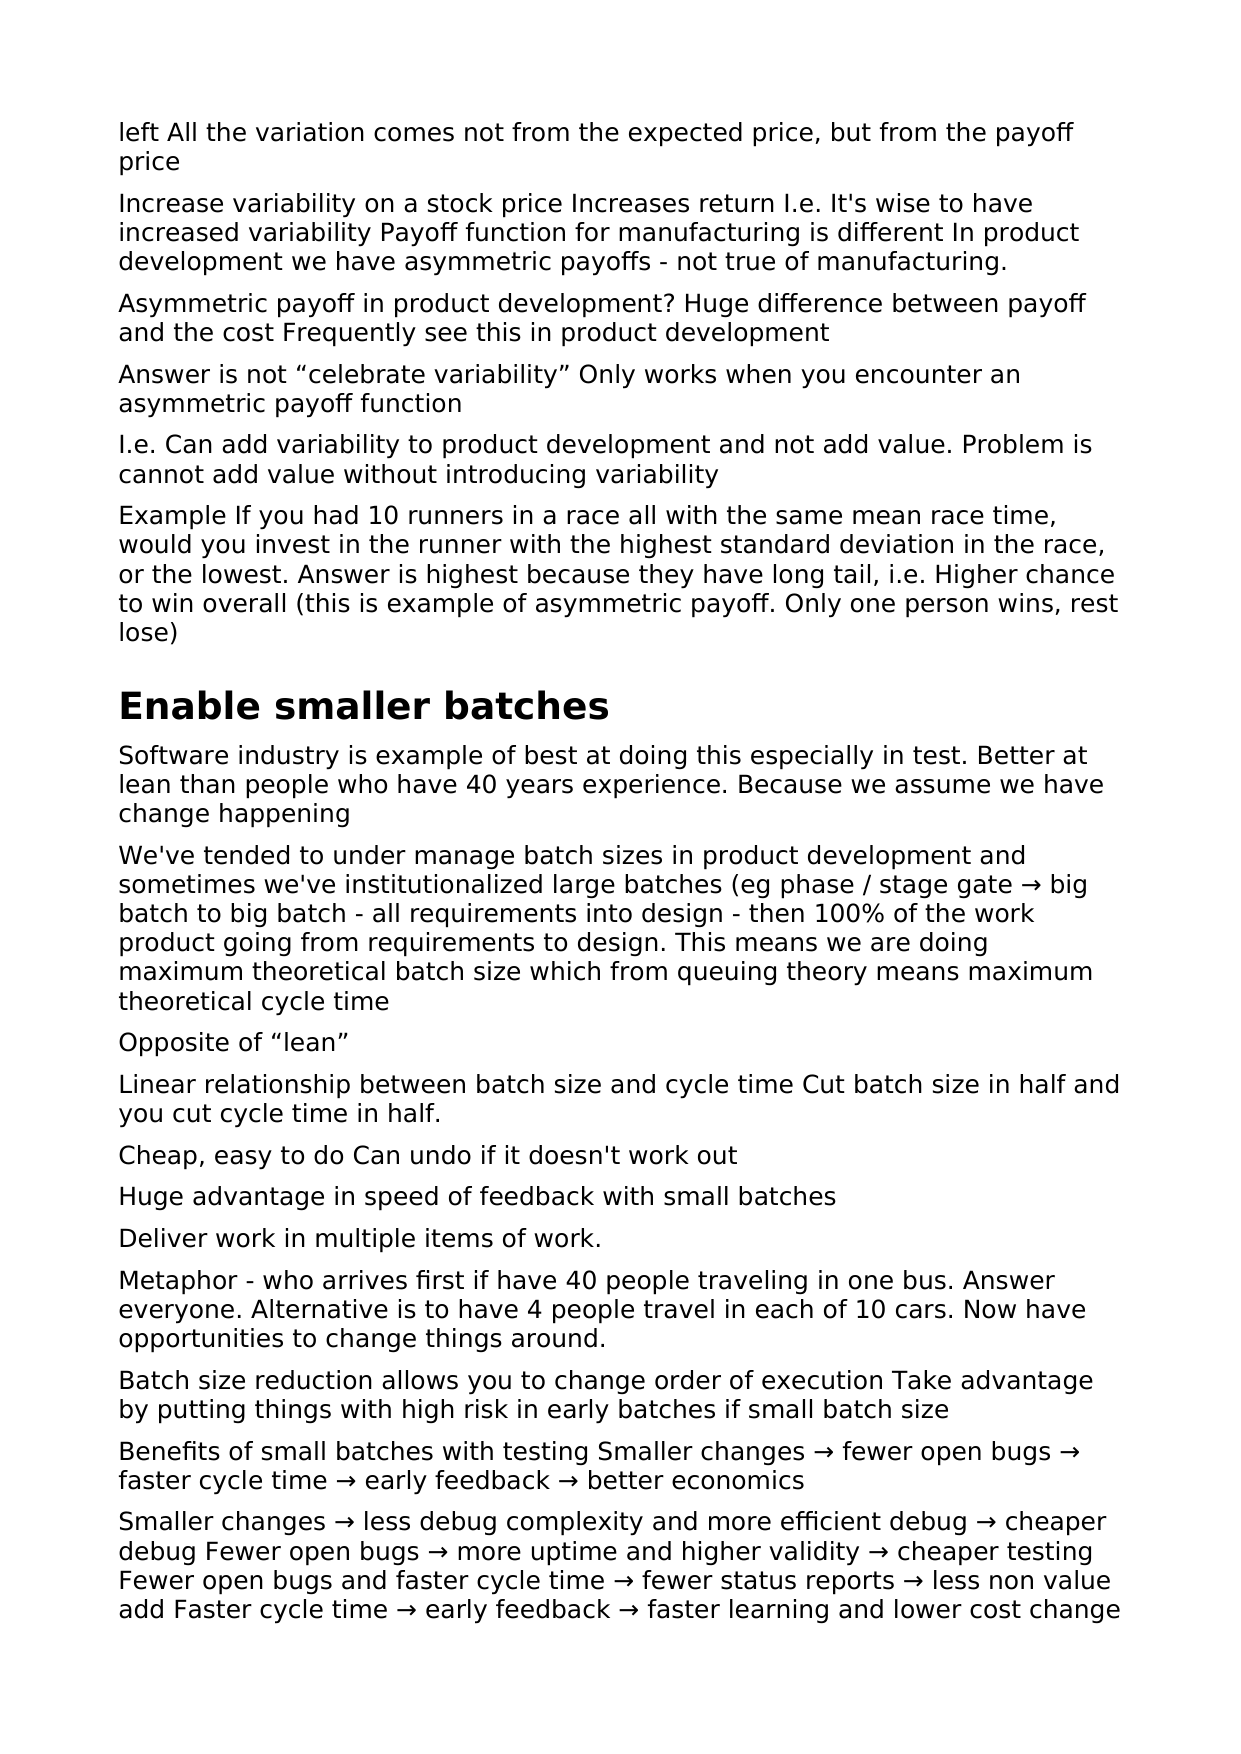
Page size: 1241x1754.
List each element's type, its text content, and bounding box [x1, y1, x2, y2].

text Benefits of small batches with testing Smaller changes → fewer open bugs → faster cycle time → early feedback → better economics [118, 1437, 1122, 1495]
text Batch size reduction allows you to change order of execution Take advantage by putting things with high risk in early batches if small batch size [118, 1366, 1122, 1424]
text Huge advantage in speed of feedback with small batches [118, 1183, 1122, 1212]
text Deliver work in multiple items of work. [118, 1224, 1122, 1253]
text We've tended to under manage batch sizes in product development and sometimes we've institutionalized large batches (eg phase / stage gate → big batch to big batch - all requirements into design - then 100% of the work product going from requirements to design. This means we are doing maximum theoretical batch size which from queuing theory means maximum theoretical cycle time [118, 841, 1122, 1016]
text Metaphor - who arrives first if have 40 people traveling in one bus. Answer everyone. Alternative is to have 4 people travel in each of 10 cars. Now have opportunities to change things around. [118, 1266, 1122, 1353]
text Answer is not “celebrate variability” Only works when you encounter an asymmetric payoff function [118, 360, 1122, 418]
text Cheap, easy to do Can undo if it doesn't work out [118, 1141, 1122, 1170]
subtitle Enable smaller batches [118, 685, 1122, 728]
text Linear relationship between batch size and cycle time Cut batch size in half and you cut cycle time in half. [118, 1070, 1122, 1128]
text Example If you had 10 runners in a race all with the same mean race time, would you invest in the runner with the highest standard deviation in the race, or the lowest. Answer is highest because they have long tail, i.e. Higher chance to win overall (this is example of asymmetric payoff. Only one person wins, rest lose) [118, 501, 1122, 647]
text Increase variability on a stock price Increases return I.e. It's wise to have increased variability Payoff function for manufacturing is different In product development we have asymmetric payoffs - not true of manufacturing. [118, 189, 1122, 276]
text Asymmetric payoff in product development? Huge difference between payoff and the cost Frequently see this in product development [118, 289, 1122, 347]
text Opposite of “lean” [118, 1028, 1122, 1058]
text I.e. Can add variability to product development and not add value. Problem is cannot add value without introducing variability [118, 431, 1122, 489]
text Software industry is example of best at doing this especially in test. Better at lean than people who have 40 years experience. Because we assume we have change happening [118, 741, 1122, 828]
text left All the variation comes not from the expected price, but from the payoff price [118, 118, 1122, 176]
text Smaller changes → less debug complexity and more efficient debug → cheaper debug Fewer open bugs → more uptime and higher validity → cheaper testing Fewer open bugs and faster cycle time → fewer status reports → less non value add Faster cycle time → early feedback → faster learning and lower cost change [118, 1508, 1122, 1624]
